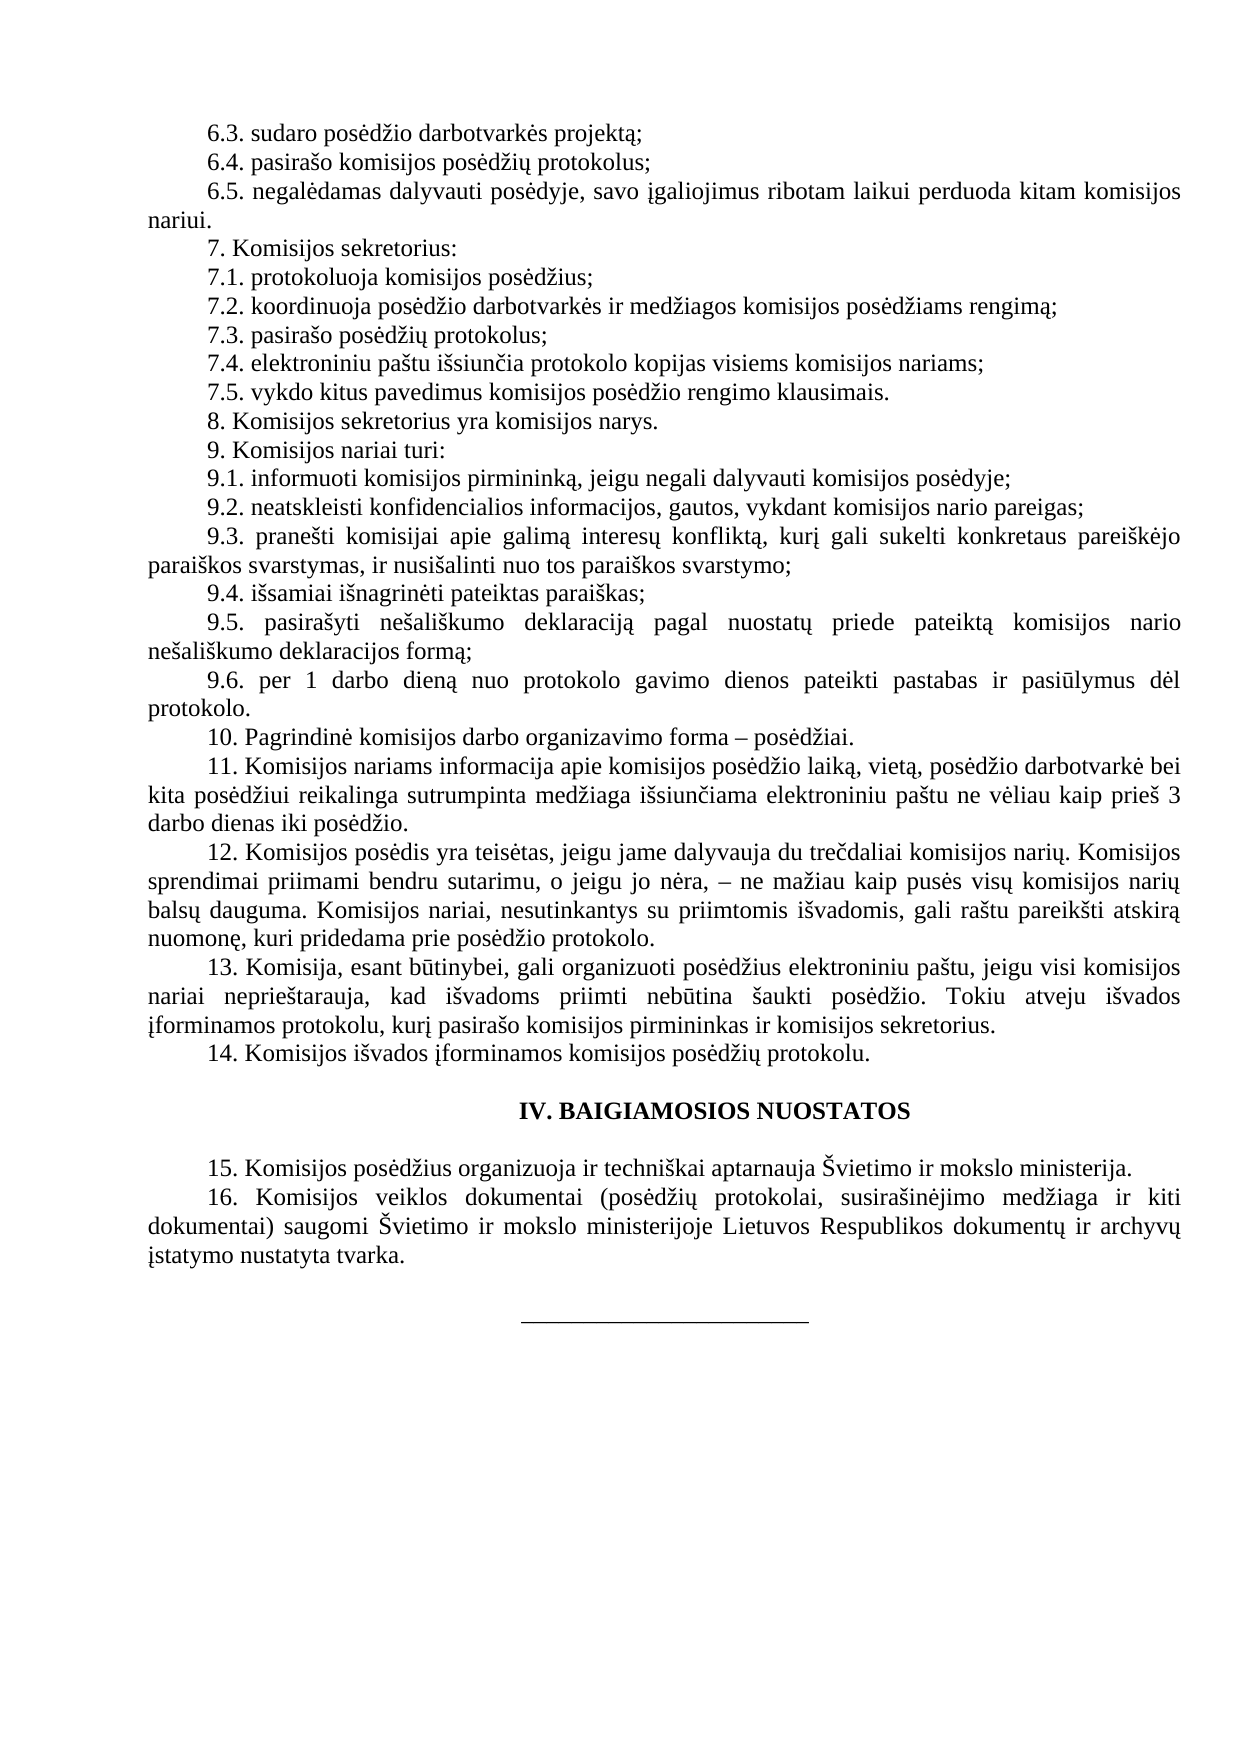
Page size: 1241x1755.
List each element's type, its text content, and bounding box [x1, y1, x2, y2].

text 12. Komisijos posėdis yra teisėtas, jeigu jame dalyvauja du trečdaliai komisijos narių. Komisijos sprendimai priimami bendru sutarimu, o jeigu jo nėra, – ne mažiau kaip pusės visų komisijos narių balsų dauguma. Komisijos nariai, nesutinkantys su priimtomis išvadomis, gali raštu pareikšti atskirą nuomonę, kuri pridedama prie posėdžio protokolo. [148, 837, 1182, 952]
text 7.3. pasirašo posėdžių protokolus; [148, 320, 1182, 348]
text 6.5. negalėdamas dalyvauti posėdyje, savo įgaliojimus ribotam laikui perduoda kitam komisijos nariui. [148, 176, 1182, 233]
text 9.3. pranešti komisijai apie galimą interesų konfliktą, kurį gali sukelti konkretaus pareiškėjo paraiškos svarstymas, ir nusišalinti nuo tos paraiškos svarstymo; [148, 521, 1182, 578]
text 9.2. neatskleisti konfidencialios informacijos, gautos, vykdant komisijos nario pareigas; [148, 492, 1182, 521]
text 8. Komisijos sekretorius yra komisijos narys. [148, 406, 1182, 435]
text 11. Komisijos nariams informacija apie komisijos posėdžio laiką, vietą, posėdžio darbotvarkė bei kita posėdžiui reikalinga sutrumpinta medžiaga išsiunčiama elektroniniu paštu ne vėliau kaip prieš 3 darbo dienas iki posėdžio. [148, 751, 1182, 837]
text IV. BAIGIAMOSIOS NUOSTATOS [248, 1096, 1182, 1125]
text 7. Komisijos sekretorius: [148, 233, 1182, 262]
text 9.4. išsamiai išnagrinėti pateiktas paraiškas; [148, 578, 1182, 607]
text 9.5. pasirašyti nešališkumo deklaraciją pagal nuostatų priede pateiktą komisijos nario nešališkumo deklaracijos formą; [148, 607, 1182, 665]
text 7.4. elektroniniu paštu išsiunčia protokolo kopijas visiems komisijos nariams; [148, 348, 1182, 377]
text 10. Pagrindinė komisijos darbo organizavimo forma – posėdžiai. [148, 722, 1182, 751]
text 14. Komisijos išvados įforminamos komisijos posėdžių protokolu. [148, 1038, 1182, 1067]
text _______________________ [148, 1297, 1182, 1326]
text 7.1. protokoluoja komisijos posėdžius; [148, 262, 1182, 291]
text 16. Komisijos veiklos dokumentai (posėdžių protokolai, susirašinėjimo medžiaga ir kiti dokumentai) saugomi Švietimo ir mokslo ministerijoje Lietuvos Respublikos dokumentų ir archyvų įstatymo nustatyta tvarka. [148, 1182, 1182, 1268]
text 15. Komisijos posėdžius organizuoja ir techniškai aptarnauja Švietimo ir mokslo ministerija. [148, 1153, 1182, 1182]
text 9. Komisijos nariai turi: [148, 435, 1182, 463]
text 6.4. pasirašo komisijos posėdžių protokolus; [148, 147, 1182, 176]
text 9.1. informuoti komisijos pirmininką, jeigu negali dalyvauti komisijos posėdyje; [148, 463, 1182, 492]
text 7.2. koordinuoja posėdžio darbotvarkės ir medžiagos komisijos posėdžiams rengimą; [148, 291, 1182, 320]
text 13. Komisija, esant būtinybei, gali organizuoti posėdžius elektroniniu paštu, jeigu visi komisijos nariai neprieštarauja, kad išvadoms priimti nebūtina šaukti posėdžio. Tokiu atveju išvados įforminamos protokolu, kurį pasirašo komisijos pirmininkas ir komisijos sekretorius. [148, 952, 1182, 1038]
text 7.5. vykdo kitus pavedimus komisijos posėdžio rengimo klausimais. [148, 377, 1182, 406]
text 6.3. sudaro posėdžio darbotvarkės projektą; [148, 118, 1182, 147]
text 9.6. per 1 darbo dieną nuo protokolo gavimo dienos pateikti pastabas ir pasiūlymus dėl protokolo. [148, 665, 1182, 722]
